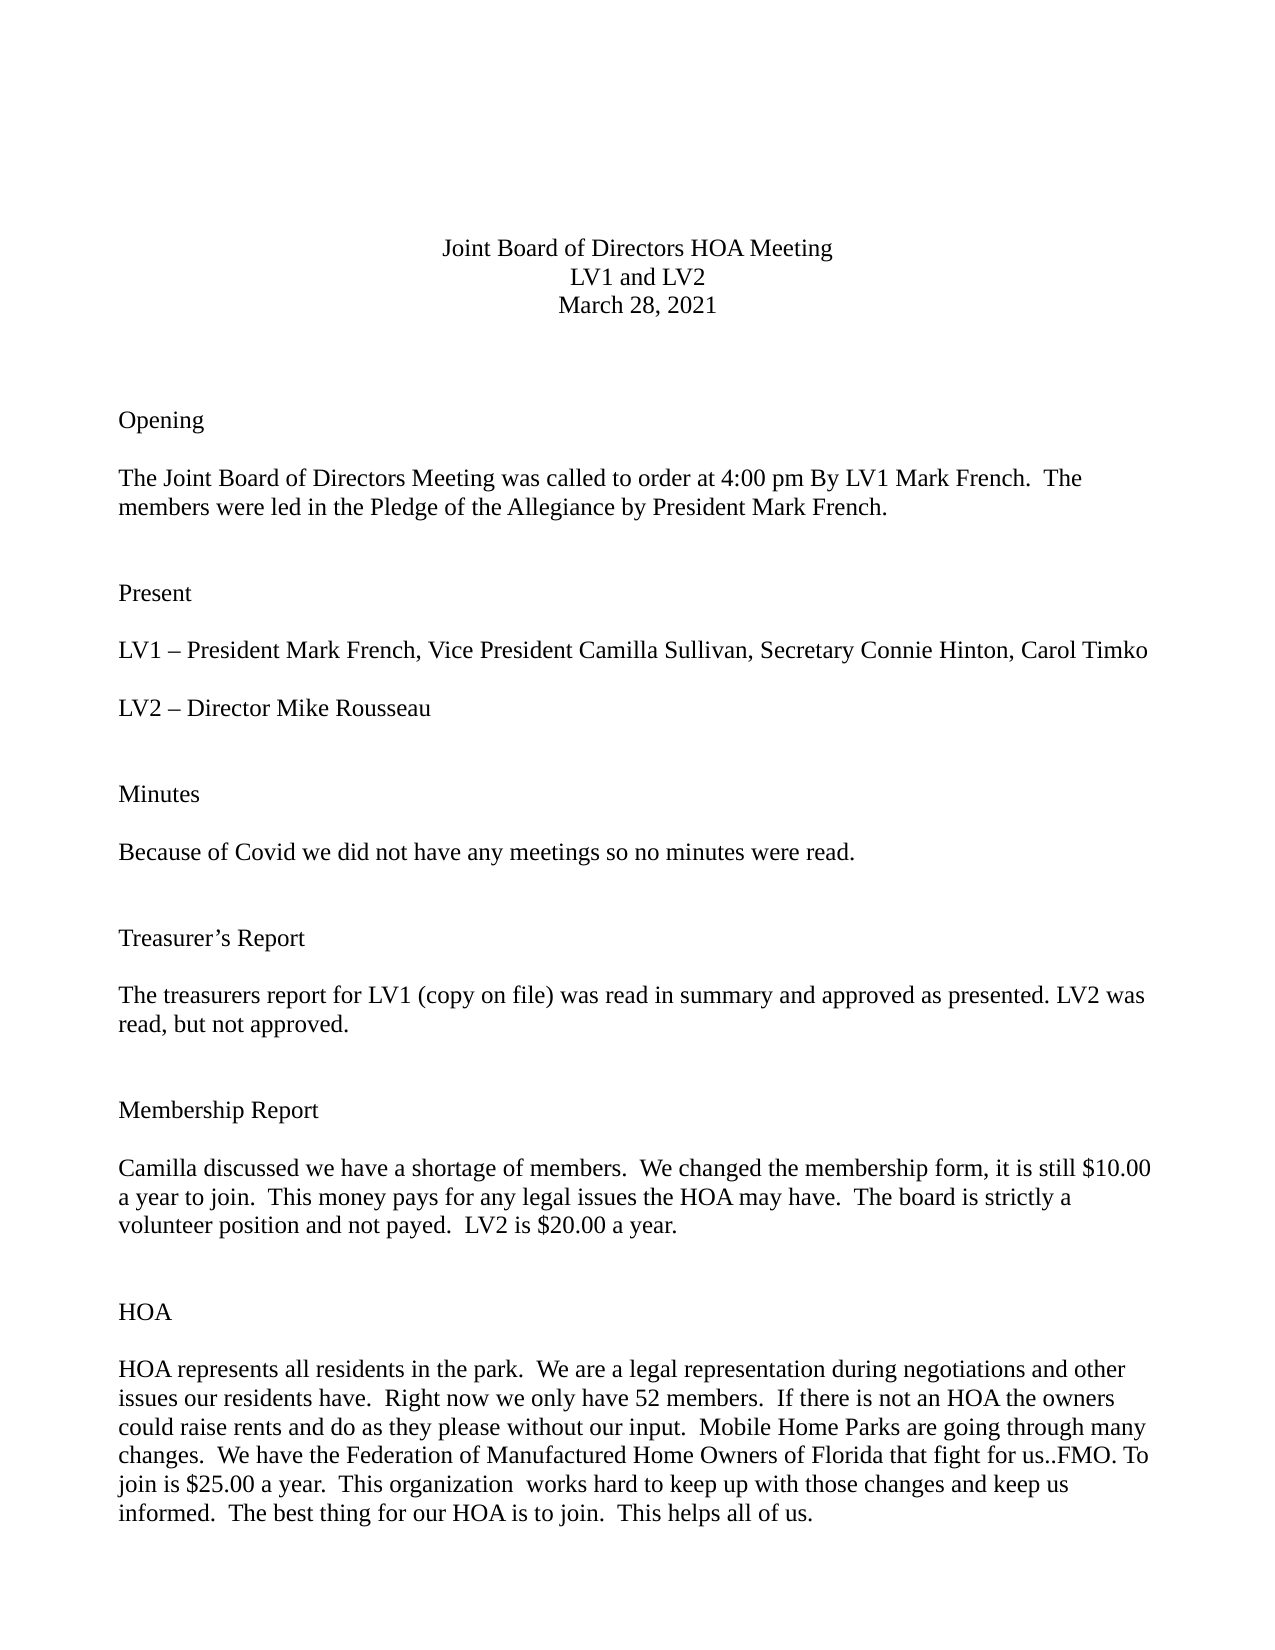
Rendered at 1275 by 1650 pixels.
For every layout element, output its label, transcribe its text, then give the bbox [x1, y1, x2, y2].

text LV1 and LV2 [118, 262, 1157, 291]
text Opening [118, 406, 1157, 434]
text Minutes [118, 779, 1157, 808]
text HOA represents all residents in the park. We are a legal representation during negotiations and other issues our residents have. Right now we only have 52 members. If there is not an HOA the owners could raise rents and do as they please without our input. Mobile Home Parks are going through many changes. We have the Federation of Manufactured Home Owners of Florida that fight for us..FMO. To join is $25.00 a year. This organization works hard to keep up with those changes and keep us informed. The best thing for our HOA is to join. This helps all of us. [118, 1354, 1157, 1527]
text HOA [118, 1297, 1157, 1326]
text Joint Board of Directors HOA Meeting [118, 233, 1157, 262]
text The Joint Board of Directors Meeting was called to order at 4:00 pm By LV1 Mark French. The members were led in the Pledge of the Allegiance by President Mark French. [118, 463, 1157, 521]
text Camilla discussed we have a shortage of members. We changed the membership form, it is still $10.00 a year to join. This money pays for any legal issues the HOA may have. The board is strictly a volunteer position and not payed. LV2 is $20.00 a year. [118, 1153, 1157, 1239]
text Membership Report [118, 1096, 1157, 1124]
text March 28, 2021 [118, 291, 1157, 319]
text Because of Covid we did not have any meetings so no minutes were read. [118, 837, 1157, 866]
text LV2 – Director Mike Rousseau [118, 693, 1157, 722]
text Treasurer’s Report [118, 923, 1157, 952]
text Present [118, 578, 1157, 607]
text The treasurers report for LV1 (copy on file) was read in summary and approved as presented. LV2 was read, but not approved. [118, 981, 1157, 1038]
text LV1 – President Mark French, Vice President Camilla Sullivan, Secretary Connie Hinton, Carol Timko [118, 636, 1157, 664]
